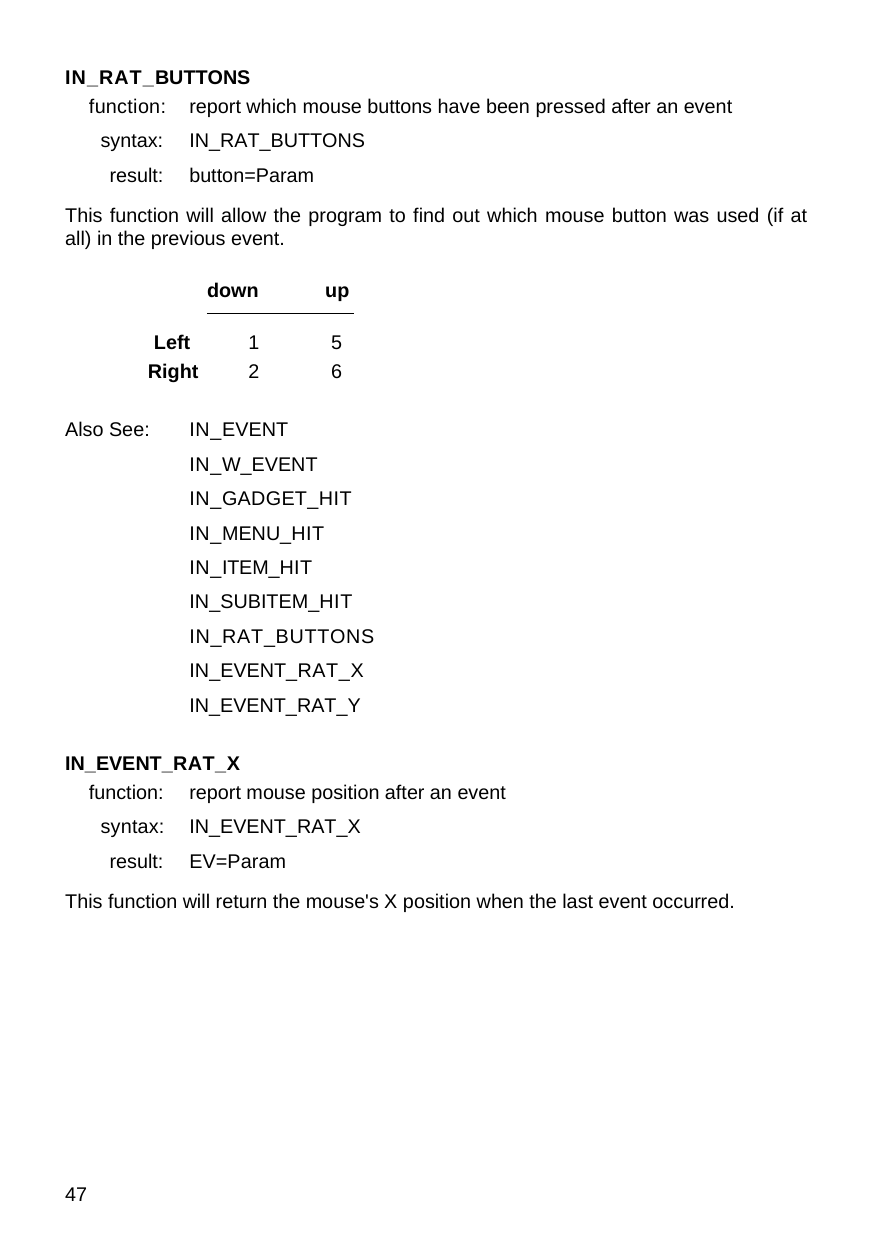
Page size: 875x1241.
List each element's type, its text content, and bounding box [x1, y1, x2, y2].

text syntax: IN_RAT_BUTTONS [100, 129, 809, 152]
text This function will return the mouse's X position when the last event occurred. [65, 890, 809, 913]
text IN_EVENT_RAT_X [189, 659, 809, 682]
text IN_GADGET_HIT [189, 487, 809, 510]
text IN_EVENT_RAT_Y [189, 694, 809, 717]
title IN_EVENT_RAT_X [65, 752, 809, 775]
text function: report mouse position after an event [89, 781, 809, 803]
text Right 2 6 [148, 360, 809, 383]
text result: button=Param [109, 164, 809, 186]
text Left 1 5 [154, 331, 809, 354]
text This function will allow the program to find out which mouse button was used (if at all) in the previous event. [65, 204, 809, 249]
text Also See: IN_EVENT [65, 418, 809, 441]
text result: EV=Param [109, 849, 809, 872]
text IN_W_EVENT [189, 452, 809, 475]
text IN_RAT_BUTTONS [65, 66, 809, 89]
text syntax: IN_EVENT_RAT_X [100, 815, 809, 838]
text IN_ITEM_HIT [189, 556, 809, 579]
text IN_SUBITEM_HIT [189, 590, 809, 613]
text IN_MENU_HIT [189, 521, 809, 544]
text down up [207, 279, 809, 302]
text IN_RAT_BUTTONS [189, 625, 809, 648]
text function: report which mouse buttons have been pressed after an event [89, 95, 809, 117]
